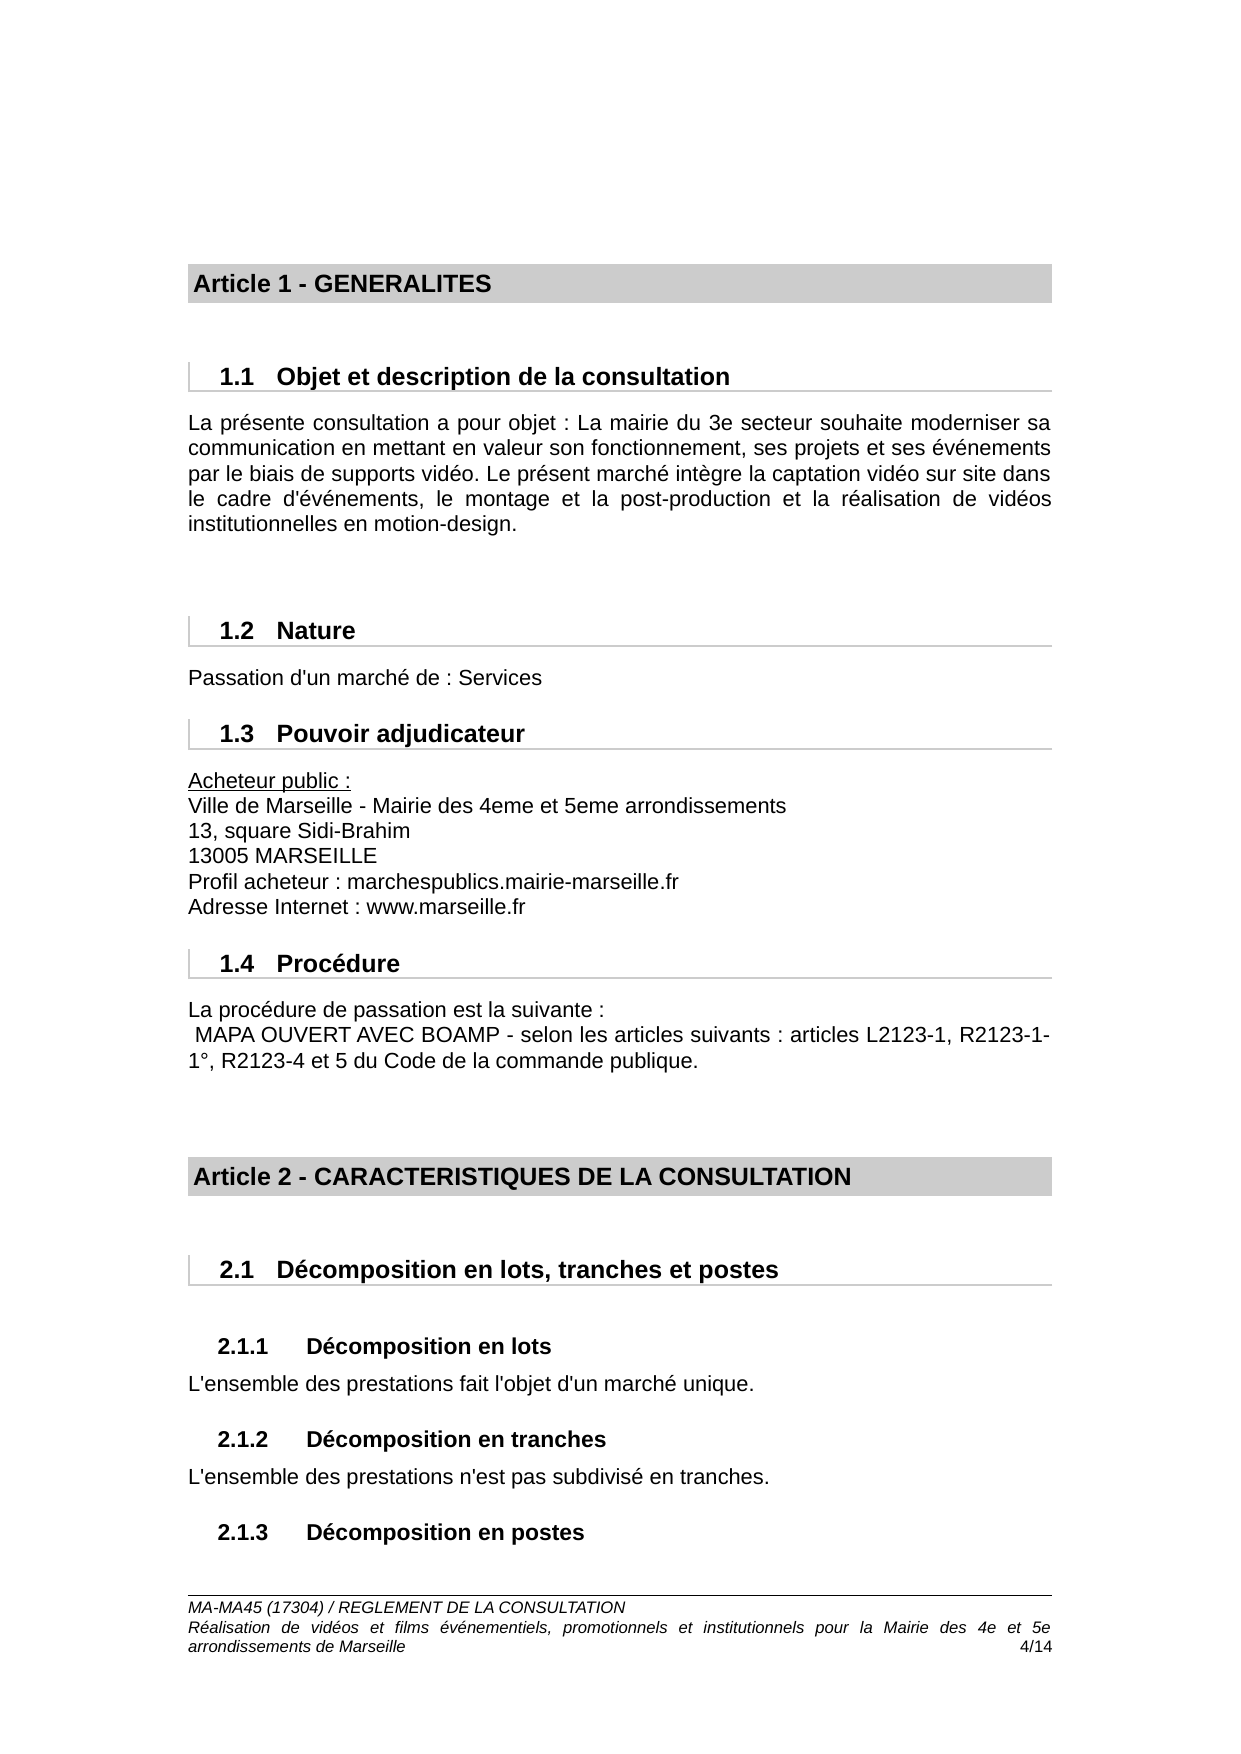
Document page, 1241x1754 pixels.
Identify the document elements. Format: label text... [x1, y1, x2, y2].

subtitle CARACTERISTIQUES DE LA CONSULTATION [190, 1159, 1050, 1194]
subtitle Décomposition en postes [188, 1518, 1052, 1545]
subtitle Procédure [188, 948, 1052, 977]
text L'ensemble des prestations n'est pas subdivisé en tranches. [188, 1464, 1052, 1489]
subtitle Décomposition en lots, tranches et postes [190, 1255, 1052, 1284]
subtitle Objet et description de la consultation [190, 362, 1052, 390]
subtitle GENERALITES [190, 266, 1050, 300]
text Ville de Marseille - Mairie des 4eme et 5eme arrondissements [188, 793, 1052, 818]
text Profil acheteur : marchespublics.mairie-marseille.fr [188, 869, 1052, 894]
subtitle Décomposition en lots [188, 1333, 1052, 1359]
subtitle Décomposition en tranches [188, 1426, 1052, 1452]
text Acheteur public : [188, 768, 1052, 793]
text Adresse Internet : www.marseille.fr [188, 894, 1052, 919]
text 13005 MARSEILLE [188, 843, 1052, 869]
text La présente consultation a pour objet : La mairie du 3e secteur souhaite moderniser sa communication en mettant en valeur son fonctionnement, ses projets et ses événements par le biais de supports vidéo. Le présent marché intègre la captation vidéo sur site dans le cadre d'événements, le montage et la post-production et la réalisation de vidéos institutionnelles en motion-design. [188, 410, 1052, 536]
text MAPA OUVERT AVEC BOAMP - selon les articles suivants : articles L2123-1, R2123-1-1°, R2123-4 et 5 du Code de la commande publique. [188, 1022, 1052, 1073]
text Passation d'un marché de : Services [188, 664, 1052, 690]
subtitle Nature [190, 616, 1052, 645]
subtitle Pouvoir adjudicateur [190, 719, 1052, 748]
text La procédure de passation est la suivante : [188, 997, 1052, 1022]
text 13, square Sidi-Brahim [188, 818, 1052, 843]
text L'ensemble des prestations fait l'objet d'un marché unique. [188, 1371, 1052, 1396]
